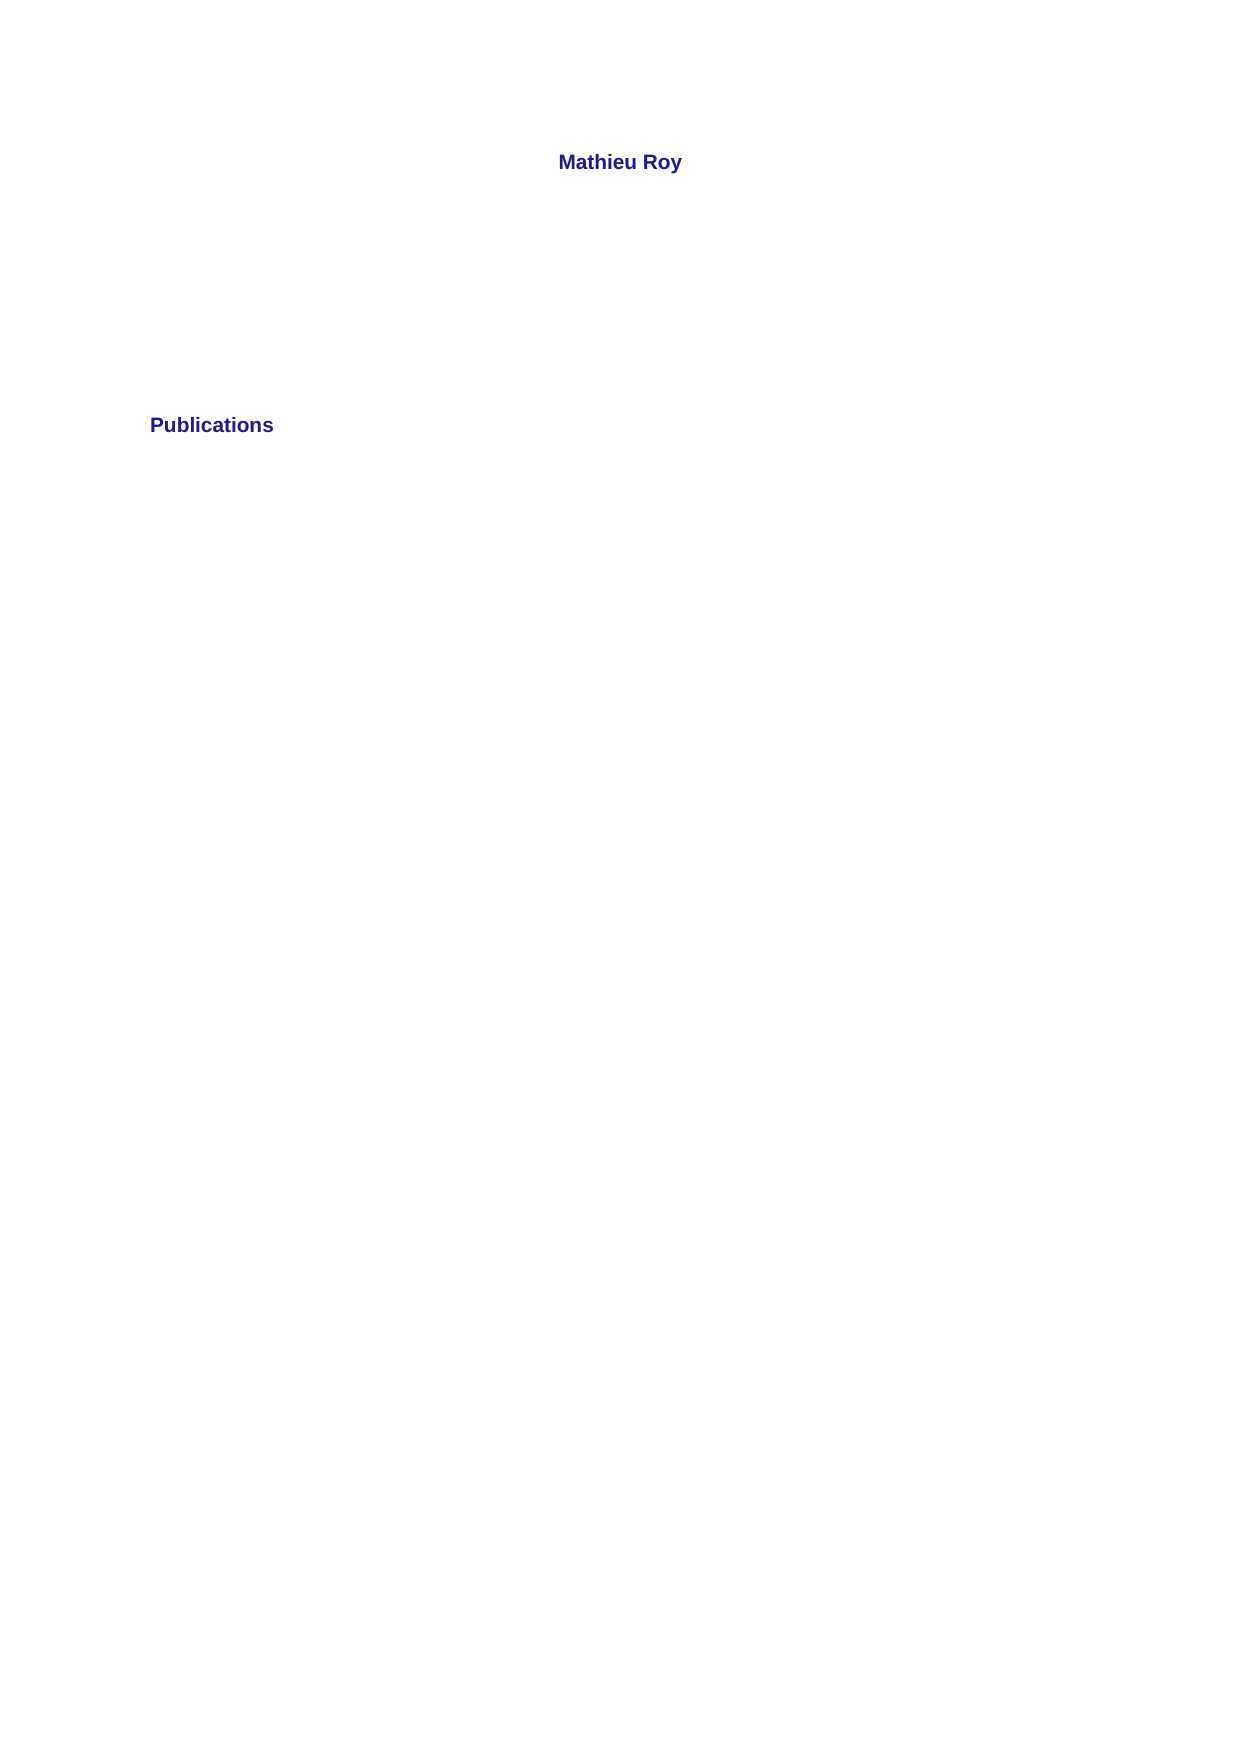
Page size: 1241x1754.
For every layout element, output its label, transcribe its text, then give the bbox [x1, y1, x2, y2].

subtitle Publications [150, 412, 1090, 436]
subtitle Mathieu Roy [150, 150, 1090, 174]
